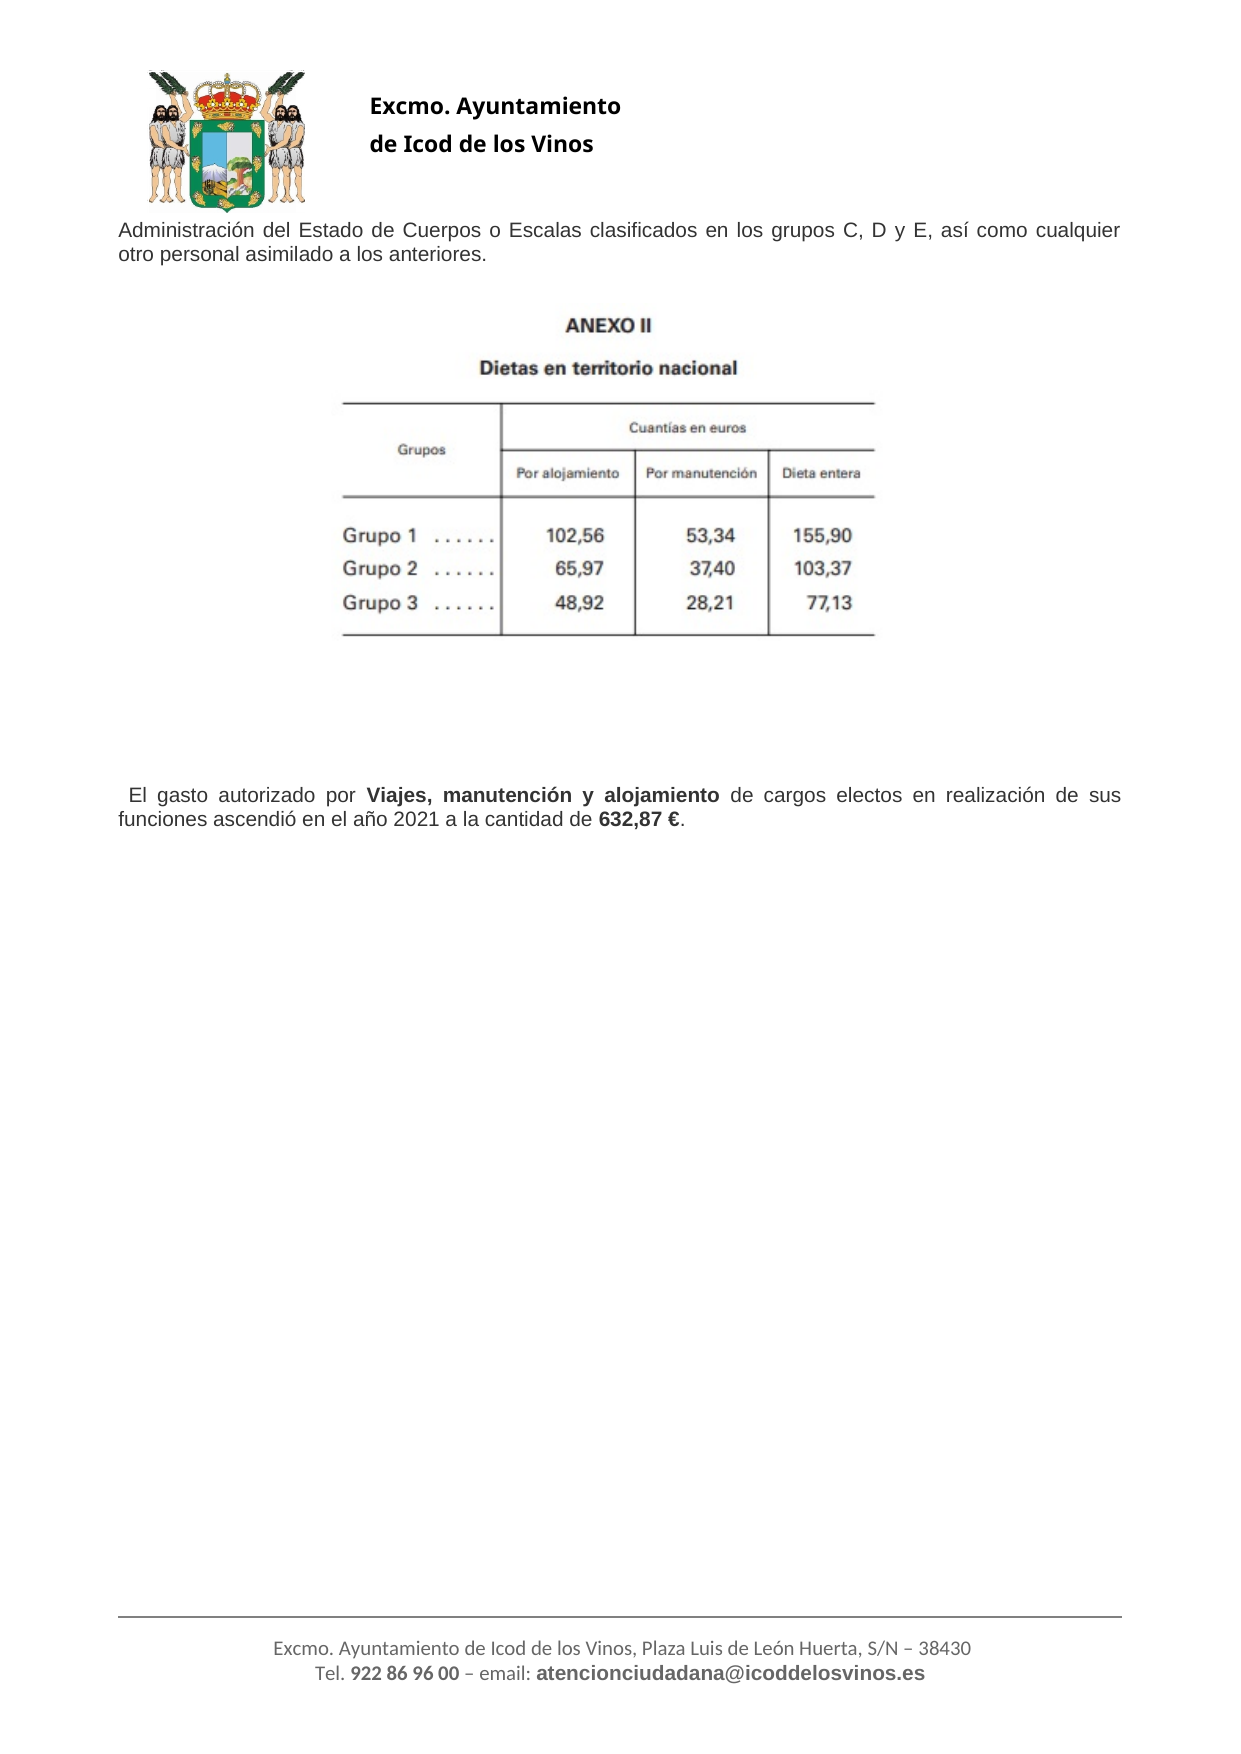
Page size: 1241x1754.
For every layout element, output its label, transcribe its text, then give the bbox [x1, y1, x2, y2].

text Administración del Estado de Cuerpos o Escalas clasificados en los grupos C, D y E, así como cualquier otro personal asimilado a los anteriores. [118, 218, 1122, 266]
picture [149, 72, 305, 213]
picture [331, 303, 889, 655]
text El gasto autorizado por Viajes, manutención y alojamiento de cargos electos en realización de sus funciones ascendió en el año 2021 a la cantidad de 632,87 €. [118, 783, 1122, 831]
